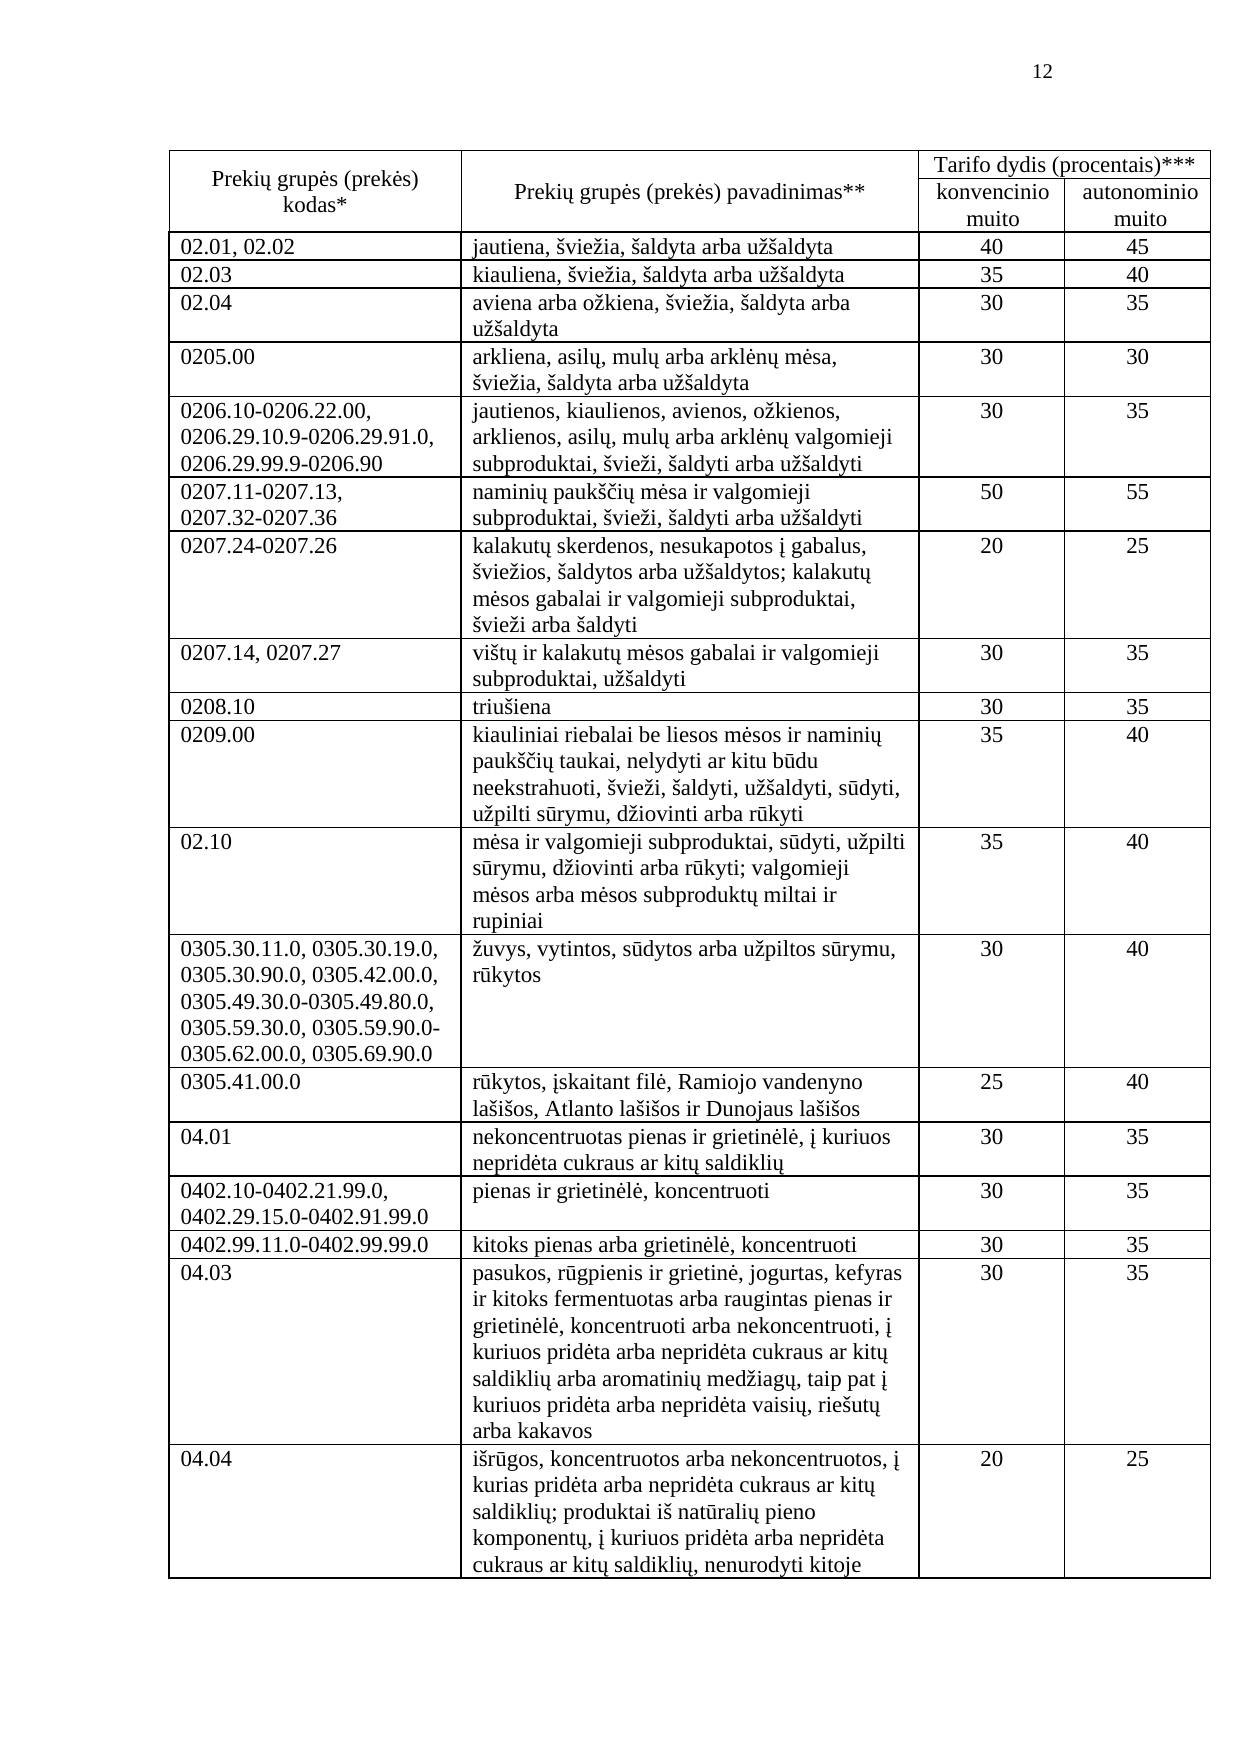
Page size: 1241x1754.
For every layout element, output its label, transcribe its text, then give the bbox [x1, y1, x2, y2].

table_cell 04.04 [170, 1445, 460, 1577]
table_cell 02.01, 02.02 [170, 233, 460, 259]
table_cell 04.03 [170, 1259, 460, 1444]
table_cell 30 [920, 639, 1064, 692]
table_cell 25 [1065, 1445, 1210, 1577]
table_cell aviena arba ožkiena, šviežia, šaldyta arba užšaldyta [462, 289, 918, 341]
table_cell 30 [920, 343, 1064, 396]
table_cell 02.03 [170, 261, 460, 287]
table_cell mėsa ir valgomieji subproduktai, sūdyti, užpilti sūrymu, džiovinti arba rūkyti; valgomieji mėsos arba mėsos subproduktų miltai ir rupiniai [462, 828, 918, 933]
table_cell 02.10 [170, 828, 460, 933]
table_cell 35 [1065, 1123, 1210, 1175]
table_cell 30 [920, 397, 1064, 476]
table_cell 20 [920, 1445, 1064, 1577]
table_cell 50 [920, 478, 1064, 530]
table_header Tarifo dydis (procentais)*** [919, 151, 1210, 177]
table_cell 0207.11-0207.13, 0207.32-0207.36 [170, 478, 460, 530]
table_cell 45 [1065, 233, 1210, 259]
table_cell 40 [920, 233, 1064, 259]
table_cell nekoncentruotas pienas ir grietinėlė, į kuriuos nepridėta cukraus ar kitų saldiklių [462, 1123, 918, 1175]
table_cell 0402.10-0402.21.99.0, 0402.29.15.0-0402.91.99.0 [170, 1177, 460, 1230]
table_cell 30 [920, 1231, 1064, 1258]
table_cell triušiena [462, 693, 918, 719]
table_cell 40 [1065, 935, 1210, 1067]
table_cell jautienos, kiaulienos, avienos, ožkienos, arklienos, asilų, mulų arba arklėnų valgomieji subproduktai, švieži, šaldyti arba užšaldyti [462, 397, 918, 476]
table_cell 35 [920, 261, 1064, 287]
table_cell žuvys, vytintos, sūdytos arba užpiltos sūrymu, rūkytos [462, 935, 918, 1067]
table_cell 0209.00 [170, 721, 460, 827]
table_cell 0208.10 [170, 693, 460, 719]
table_cell 55 [1065, 478, 1210, 530]
table_cell pasukos, rūgpienis ir grietinė, jogurtas, kefyras ir kitoks fermentuotas arba raugintas pienas ir grietinėlė, koncentruoti arba nekoncentruoti, į kuriuos pridėta arba nepridėta cukraus ar kitų saldiklių arba aromatinių medžiagų, taip pat į kuriuos pridėta arba nepridėta vaisių, riešutų arba kakavos [462, 1259, 918, 1444]
table_cell 02.04 [170, 289, 460, 341]
table_cell 35 [1065, 397, 1210, 476]
table_cell autonominio muito [1065, 179, 1210, 231]
table_cell 30 [920, 1177, 1064, 1230]
table_cell kiauliniai riebalai be liesos mėsos ir naminių paukščių taukai, nelydyti ar kitu būdu neekstrahuoti, švieži, šaldyti, užšaldyti, sūdyti, užpilti sūrymu, džiovinti arba rūkyti [462, 721, 918, 827]
table_cell 40 [1065, 1068, 1210, 1121]
table_cell 40 [1065, 261, 1210, 287]
table_header Prekių grupės (prekės) kodas* [170, 151, 461, 231]
table_cell vištų ir kalakutų mėsos gabalai ir valgomieji subproduktai, užšaldyti [462, 639, 918, 692]
table_cell 30 [920, 1259, 1064, 1444]
table_cell kiauliena, šviežia, šaldyta arba užšaldyta [462, 261, 918, 287]
table_cell 0206.10-0206.22.00, 0206.29.10.9-0206.29.91.0, 0206.29.99.9-0206.90 [170, 397, 460, 476]
table_cell 35 [1065, 1259, 1210, 1444]
table_cell kalakutų skerdenos, nesukapotos į gabalus, šviežios, šaldytos arba užšaldytos; kalakutų mėsos gabalai ir valgomieji subproduktai, švieži arba šaldyti [462, 532, 918, 637]
table_cell 35 [1065, 1231, 1210, 1258]
table_cell 35 [1065, 289, 1210, 341]
table_cell 0305.41.00.0 [170, 1068, 460, 1121]
table_cell 35 [1065, 639, 1210, 692]
table_cell 35 [920, 721, 1064, 827]
table_cell 0207.24-0207.26 [170, 532, 460, 637]
table_cell 0402.99.11.0-0402.99.99.0 [170, 1231, 460, 1258]
table_cell 35 [1065, 693, 1210, 719]
table_cell 0207.14, 0207.27 [170, 639, 460, 692]
table_cell arkliena, asilų, mulų arba arklėnų mėsa, šviežia, šaldyta arba užšaldyta [462, 343, 918, 396]
table_cell 0305.30.11.0, 0305.30.19.0, 0305.30.90.0, 0305.42.00.0, 0305.49.30.0-0305.49.80.0, 0305.59.30.0, 0305.59.90.0-0305.62.00.0, 0305.69.90.0 [170, 935, 460, 1067]
table_cell 30 [920, 935, 1064, 1067]
table_cell konvencinio muito [919, 179, 1064, 231]
table_cell 40 [1065, 828, 1210, 933]
table_cell 30 [1065, 343, 1210, 396]
table_cell 30 [920, 693, 1064, 719]
table_cell 30 [920, 289, 1064, 341]
table_cell 30 [920, 1123, 1064, 1175]
table_cell 20 [920, 532, 1064, 637]
table_cell rūkytos, įskaitant filė, Ramiojo vandenyno lašišos, Atlanto lašišos ir Dunojaus lašišos [462, 1068, 918, 1121]
table_cell jautiena, šviežia, šaldyta arba užšaldyta [462, 233, 918, 259]
table_cell kitoks pienas arba grietinėlė, koncentruoti [462, 1231, 918, 1258]
table_cell 35 [1065, 1177, 1210, 1230]
table_cell išrūgos, koncentruotos arba nekoncentruotos, į kurias pridėta arba nepridėta cukraus ar kitų saldiklių; produktai iš natūralių pieno komponentų, į kuriuos pridėta arba nepridėta cukraus ar kitų saldiklių, nenurodyti kitoje [462, 1445, 918, 1577]
table_cell naminių paukščių mėsa ir valgomieji subproduktai, švieži, šaldyti arba užšaldyti [462, 478, 918, 530]
table_cell 25 [1065, 532, 1210, 637]
table_cell 35 [920, 828, 1064, 933]
table_cell 0205.00 [170, 343, 460, 396]
table_cell pienas ir grietinėlė, koncentruoti [462, 1177, 918, 1230]
table_cell 25 [920, 1068, 1064, 1121]
table_cell 04.01 [170, 1123, 460, 1175]
table_cell 40 [1065, 721, 1210, 827]
table_header Prekių grupės (prekės) pavadinimas** [462, 151, 918, 231]
